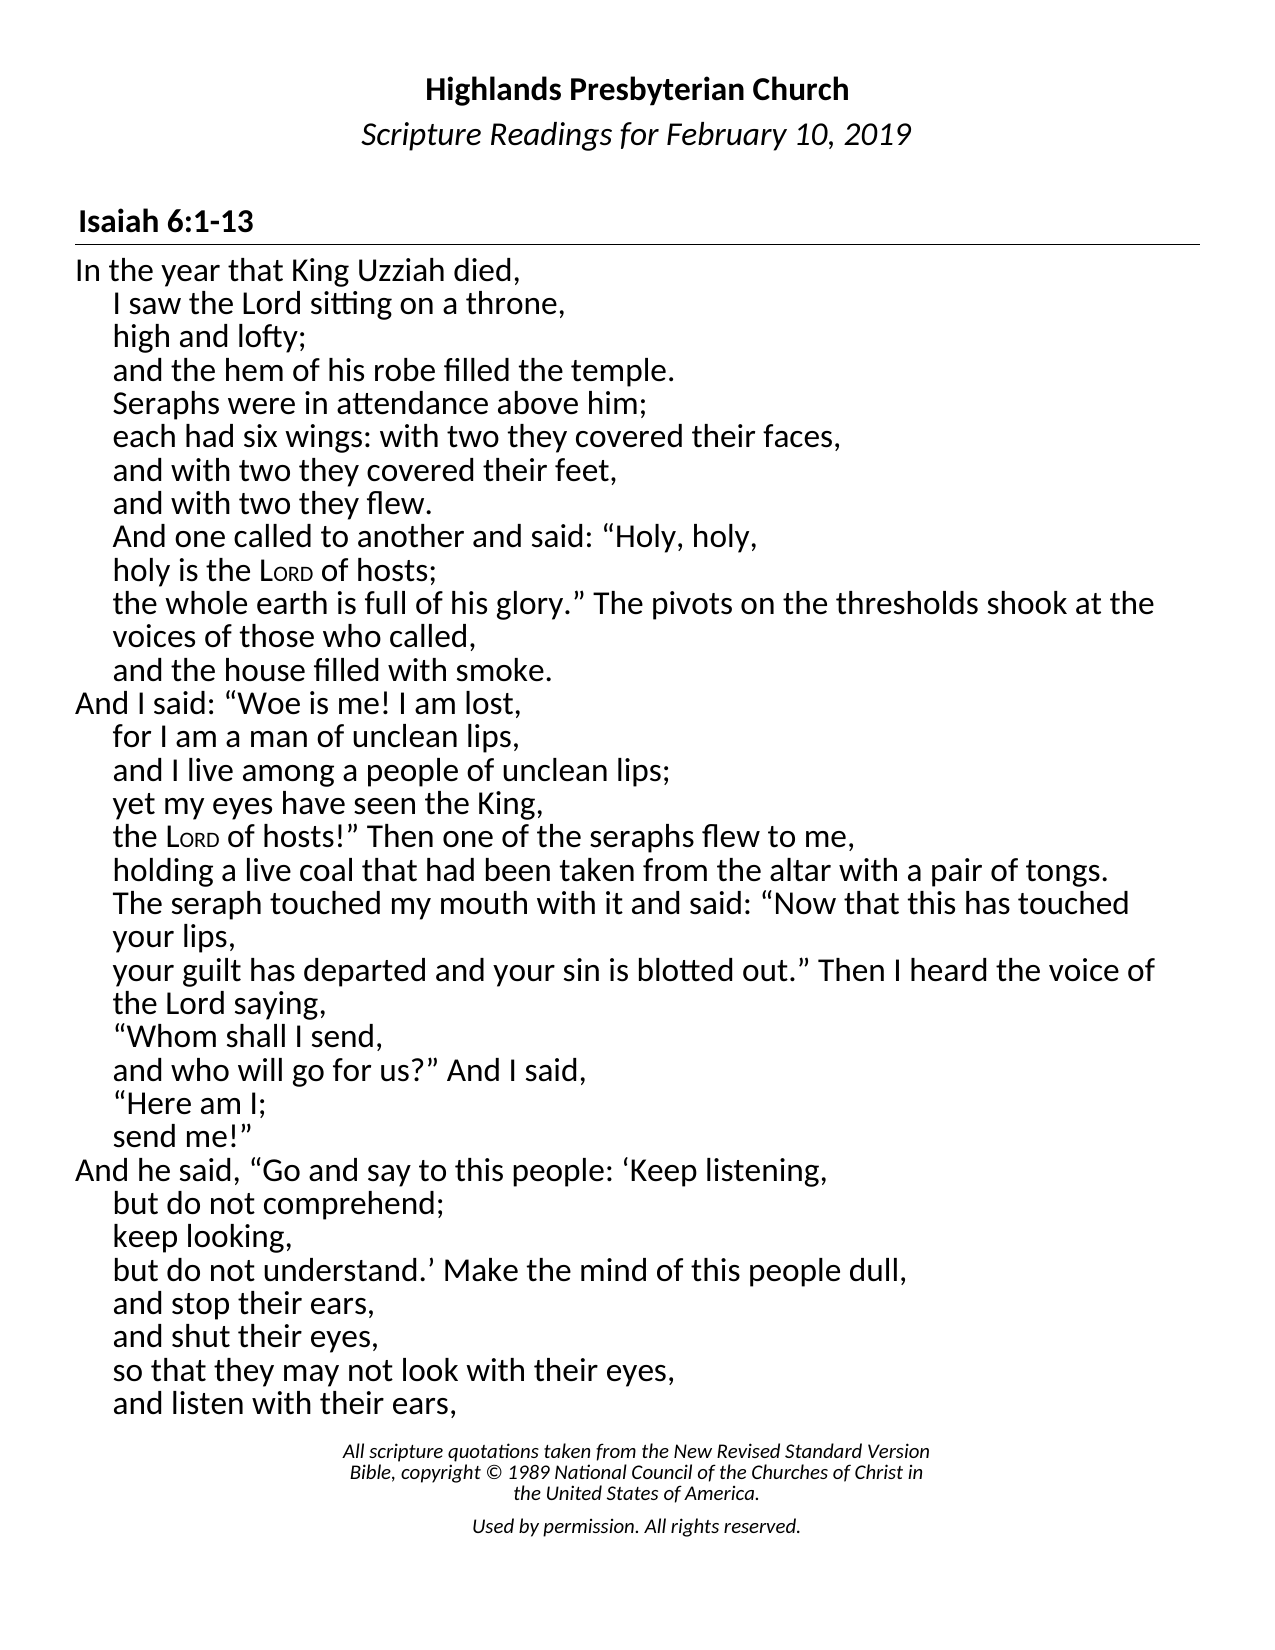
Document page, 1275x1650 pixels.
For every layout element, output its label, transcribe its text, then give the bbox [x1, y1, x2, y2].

text Used by permission. All rights reserved. [337, 1518, 937, 1539]
text In the year that King Uzziah died, I saw the Lord sitting on a throne, high and lofty; and the hem of his robe filled the temple. Seraphs were in attendance above him; each had six wings: with two they covered their faces, and with two they covered their feet, and with two they flew. And one called to another and said: “Holy, holy, holy is the Lord of hosts; the whole earth is full of his glory.” The pivots on the thresholds shook at the voices of those who called, and the house filled with smoke. [75, 256, 1200, 689]
title Highlands Presbyterian Church [75, 75, 1200, 108]
text And I said: “Woe is me! I am lost, for I am a man of unclean lips, and I live among a people of unclean lips; yet my eyes have seen the King, the Lord of hosts!” Then one of the seraphs flew to me, holding a live coal that had been taken from the altar with a pair of tongs. The seraph touched my mouth with it and said: “Now that this has touched your lips, your guilt has departed and your sin is blotted out.” Then I heard the voice of the Lord saying, “Whom shall I send, and who will go for us?” And I said, “Here am I; send me!” [75, 689, 1200, 1156]
text And he said, “Go and say to this people: ‘Keep listening, but do not comprehend; keep looking, but do not understand.’ Make the mind of this people dull, and stop their ears, and shut their eyes, so that they may not look with their eyes, and listen with their ears, [75, 1156, 1200, 1423]
text All scripture quotations taken from the New Revised Standard Version Bible, copyright © 1989 National Council of the Churches of Christ in the United States of America. [337, 1443, 937, 1506]
subtitle Scripture Readings for February 10, 2019 [75, 120, 1200, 154]
subtitle Isaiah 6:1-13 [75, 204, 1200, 244]
